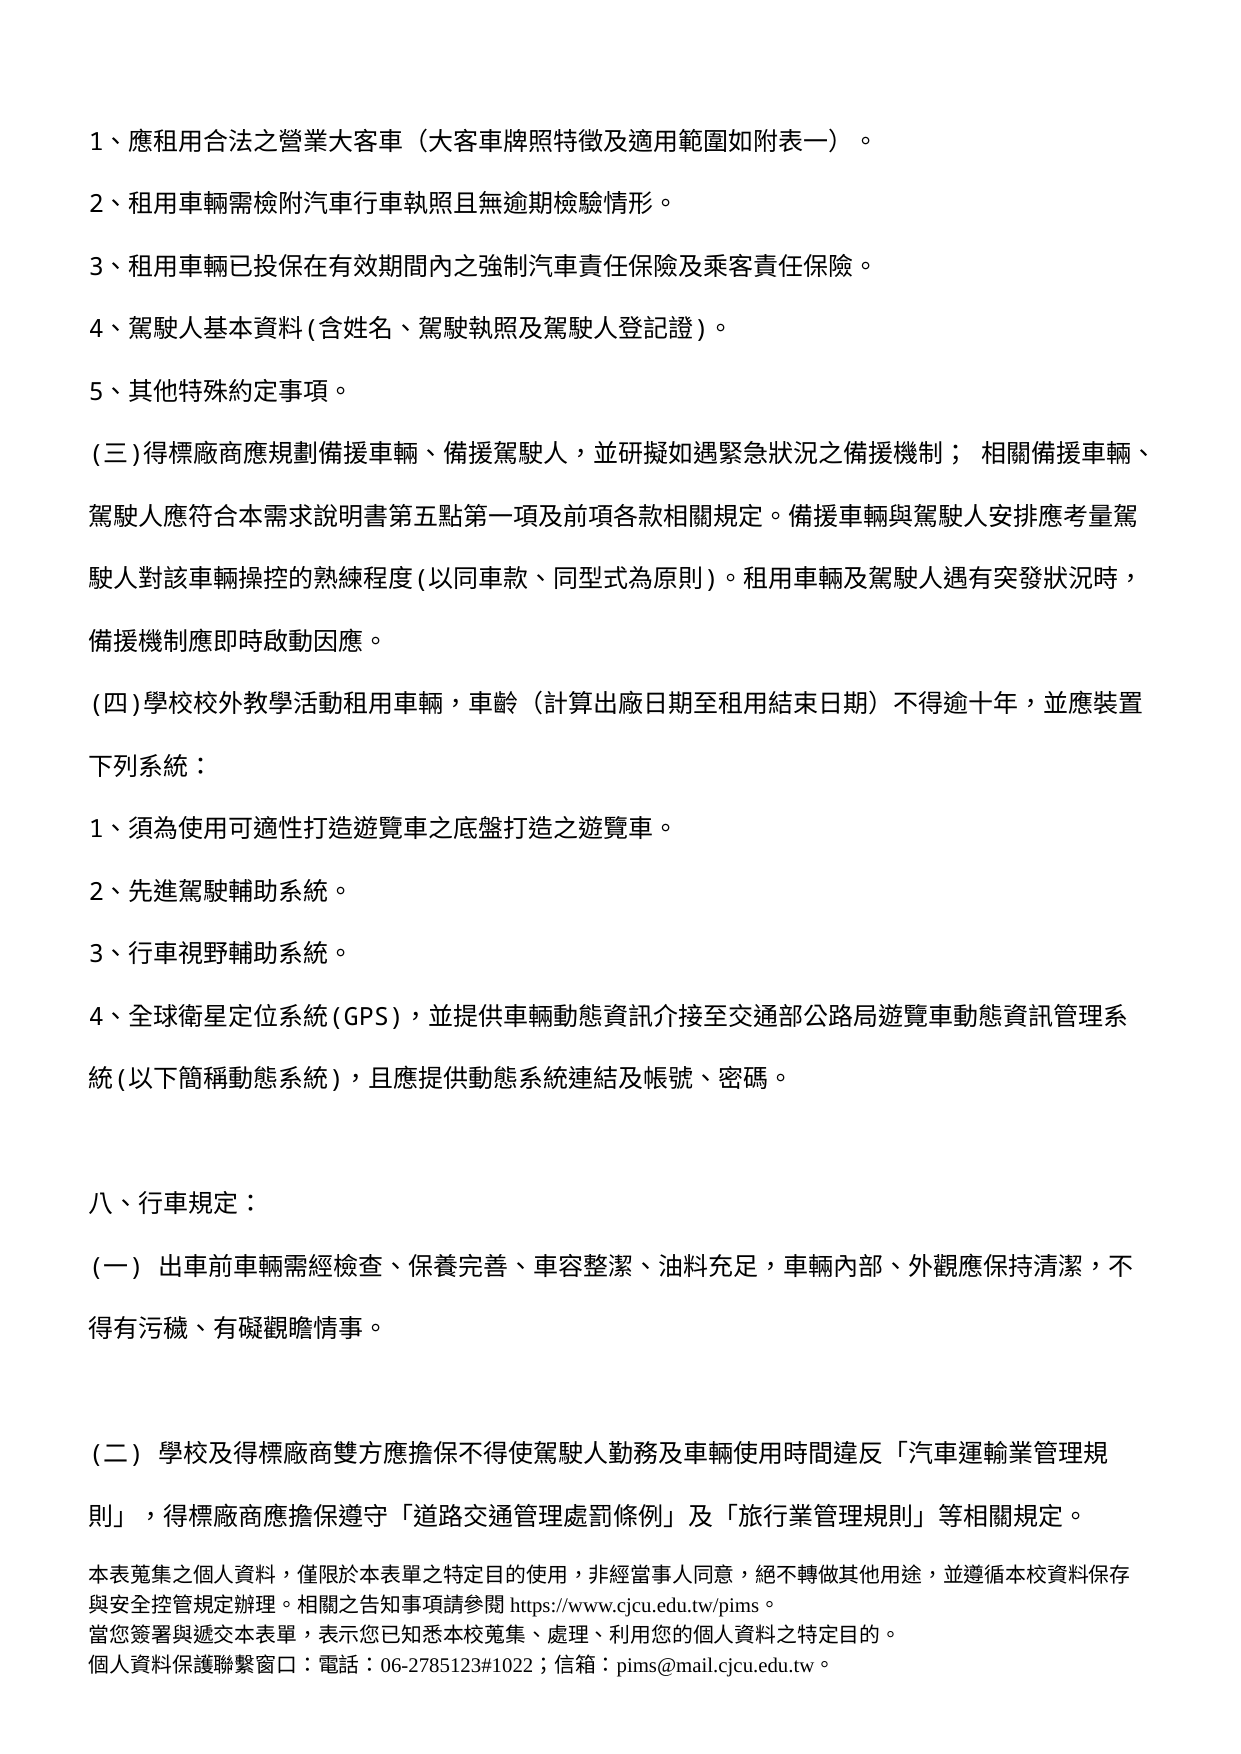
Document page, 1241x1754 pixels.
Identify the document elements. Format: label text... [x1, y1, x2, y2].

text 2、先進駕駛輔助系統。 [89, 848, 1152, 910]
text 八、行車規定： [89, 1160, 1152, 1223]
text 4、全球衛星定位系統(GPS)，並提供車輛動態資訊介接至交通部公路局遊覽車動態資訊管理系統(以下簡稱動態系統)，且應提供動態系統連結及帳號、密碼。 [89, 973, 1152, 1098]
text (一) 出車前車輛需經檢查、保養完善、車容整潔、油料充足，車輛內部、外觀應保持清潔，不得有污穢、有礙觀瞻情事。 [89, 1223, 1152, 1348]
text (二) 學校及得標廠商雙方應擔保不得使駕駛人勤務及車輛使用時間違反「汽車運輸業管理規則」，得標廠商應擔保遵守「道路交通管理處罰條例」及「旅行業管理規則」等相關規定。 [89, 1410, 1152, 1535]
text 1、應租用合法之營業大客車（大客車牌照特徵及適用範圍如附表一）。 [89, 98, 1152, 160]
text 3、行車視野輔助系統。 [89, 910, 1152, 973]
text 1、須為使用可適性打造遊覽車之底盤打造之遊覽車。 [89, 785, 1152, 848]
text 3、租用車輛已投保在有效期間內之強制汽車責任保險及乘客責任保險。 [89, 223, 1152, 285]
text (三)得標廠商應規劃備援車輛、備援駕駛人，並研擬如遇緊急狀況之備援機制； 相關備援車輛、駕駛人應符合本需求說明書第五點第一項及前項各款相關規定。備援車輛與駕駛人安排應考量駕駛人對該車輛操控的熟練程度(以同車款、同型式為原則)。租用車輛及駕駛人遇有突發狀況時，備援機制應即時啟動因應。 [89, 410, 1152, 660]
text (四)學校校外教學活動租用車輛，車齡（計算出廠日期至租用結束日期）不得逾十年，並應裝置下列系統： [89, 660, 1152, 785]
text 2、租用車輛需檢附汽車行車執照且無逾期檢驗情形。 [89, 160, 1152, 223]
text 5、其他特殊約定事項。 [89, 348, 1152, 410]
text 4、駕駛人基本資料(含姓名、駕駛執照及駕駛人登記證)。 [89, 285, 1152, 348]
